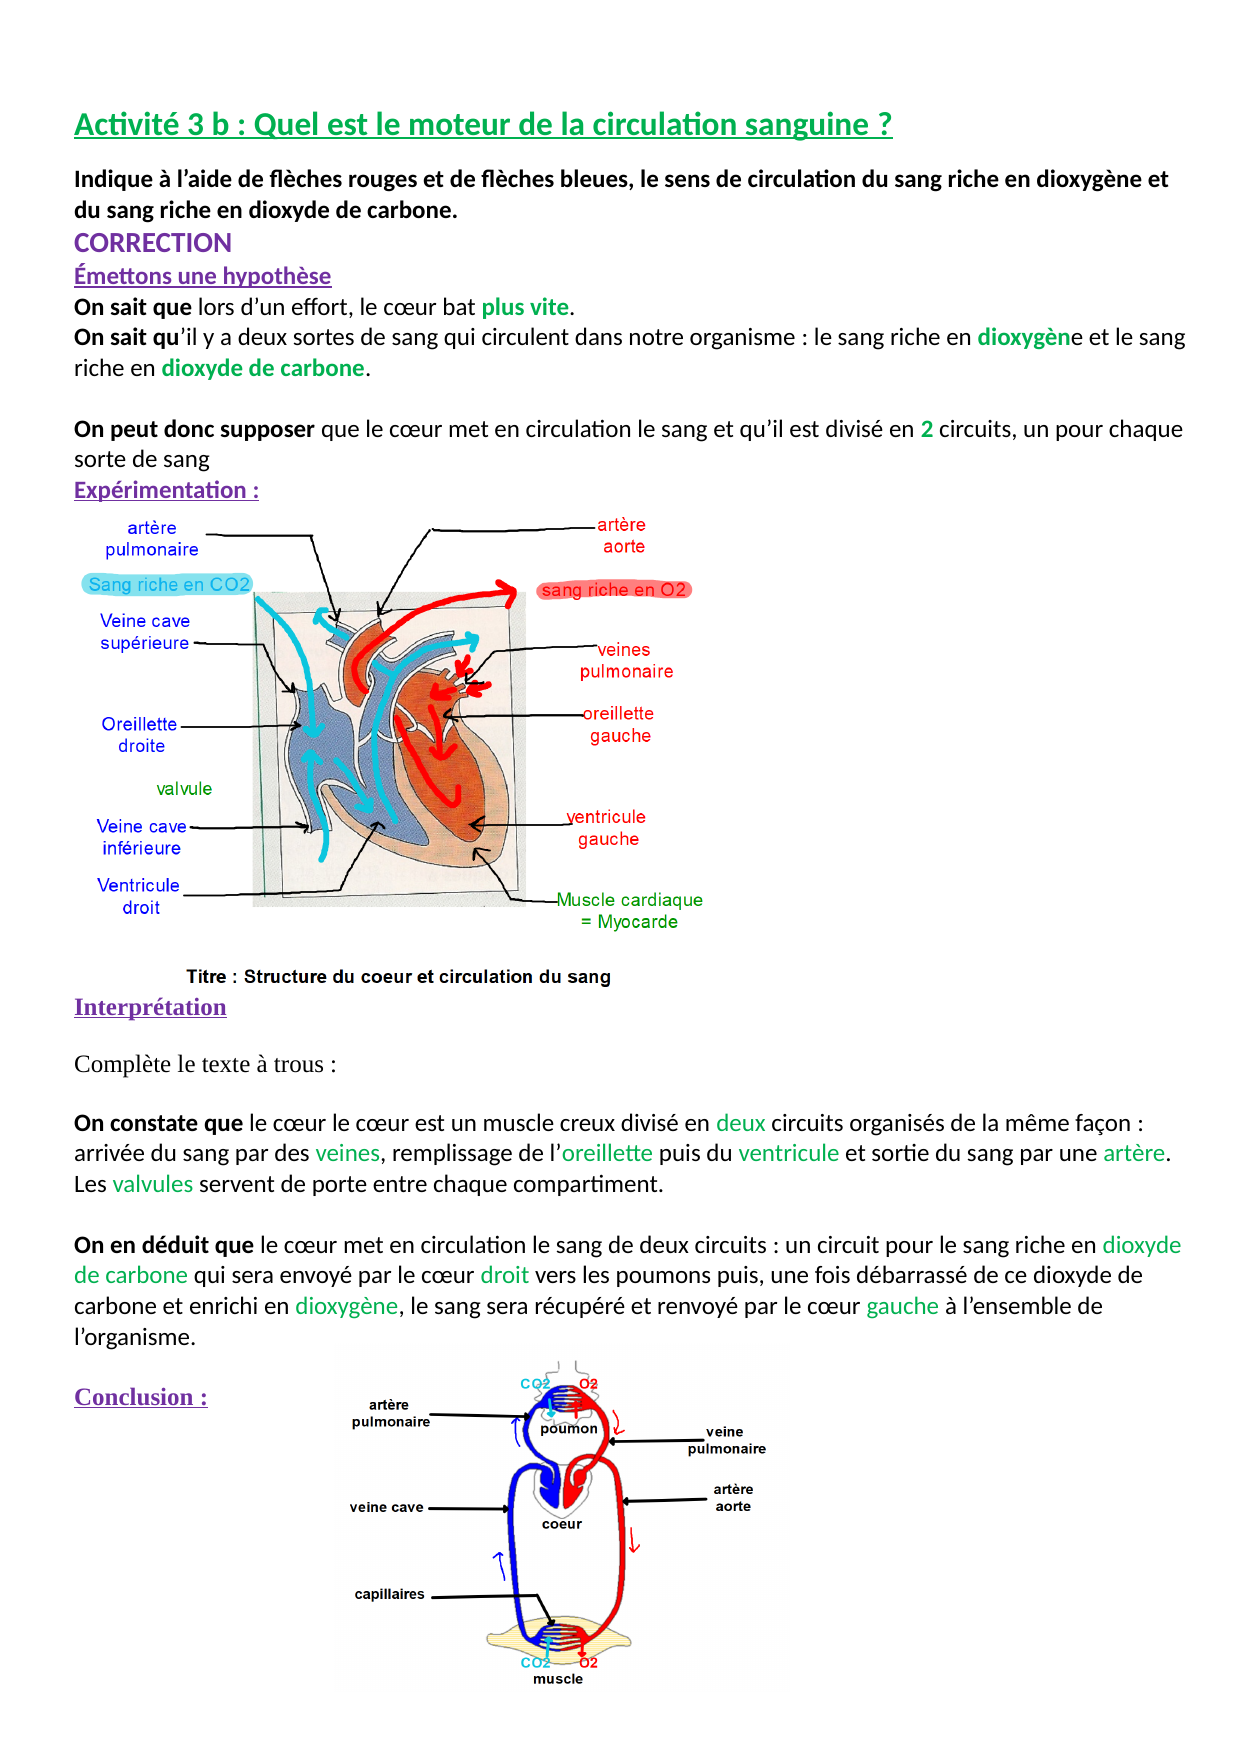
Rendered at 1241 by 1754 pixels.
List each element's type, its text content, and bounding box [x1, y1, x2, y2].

text Complète le texte à trous : [74, 1049, 1196, 1078]
text Émettons une hypothèse [74, 260, 1196, 291]
text On sait que lors d’un effort, le cœur bat plus vite. [74, 291, 1196, 321]
text On constate que le cœur le cœur est un muscle creux divisé en deux circuits organisés de la même façon : arrivée du sang par des veines, remplissage de l’oreillette puis du ventricule et sortie du sang par une artère. Les valvules servent de porte entre chaque compartiment. [74, 1107, 1196, 1198]
text Expérimentation : [74, 474, 1196, 504]
text Interprétation [74, 992, 1196, 1021]
text On en déduit que le cœur met en circulation le sang de deux circuits : un circuit pour le sang riche en dioxyde de carbone qui sera envoyé par le cœur droit vers les poumons puis, une fois débarrassé de ce dioxyde de carbone et enrichi en dioxygène, le sang sera récupéré et renvoyé par le cœur gauche à l’ensemble de l’organisme. [74, 1229, 1196, 1351]
text Activité 3 b : Quel est le moteur de la circulation sanguine ? [74, 102, 1196, 143]
text On sait qu’il y a deux sortes de sang qui circulent dans notre organisme : le sang riche en dioxygène et le sang riche en dioxyde de carbone. [74, 321, 1196, 382]
text On peut donc supposer que le cœur met en circulation le sang et qu’il est divisé en 2 circuits, un pour chaque sorte de sang [74, 413, 1196, 474]
text CORRECTION [74, 224, 1196, 260]
text Conclusion : [74, 1382, 333, 1410]
text Indique à l’aide de flèches rouges et de flèches bleues, le sens de circulation du sang riche en dioxygène et du sang riche en dioxyde de carbone. [74, 163, 1196, 224]
text [790, 1382, 1196, 1410]
